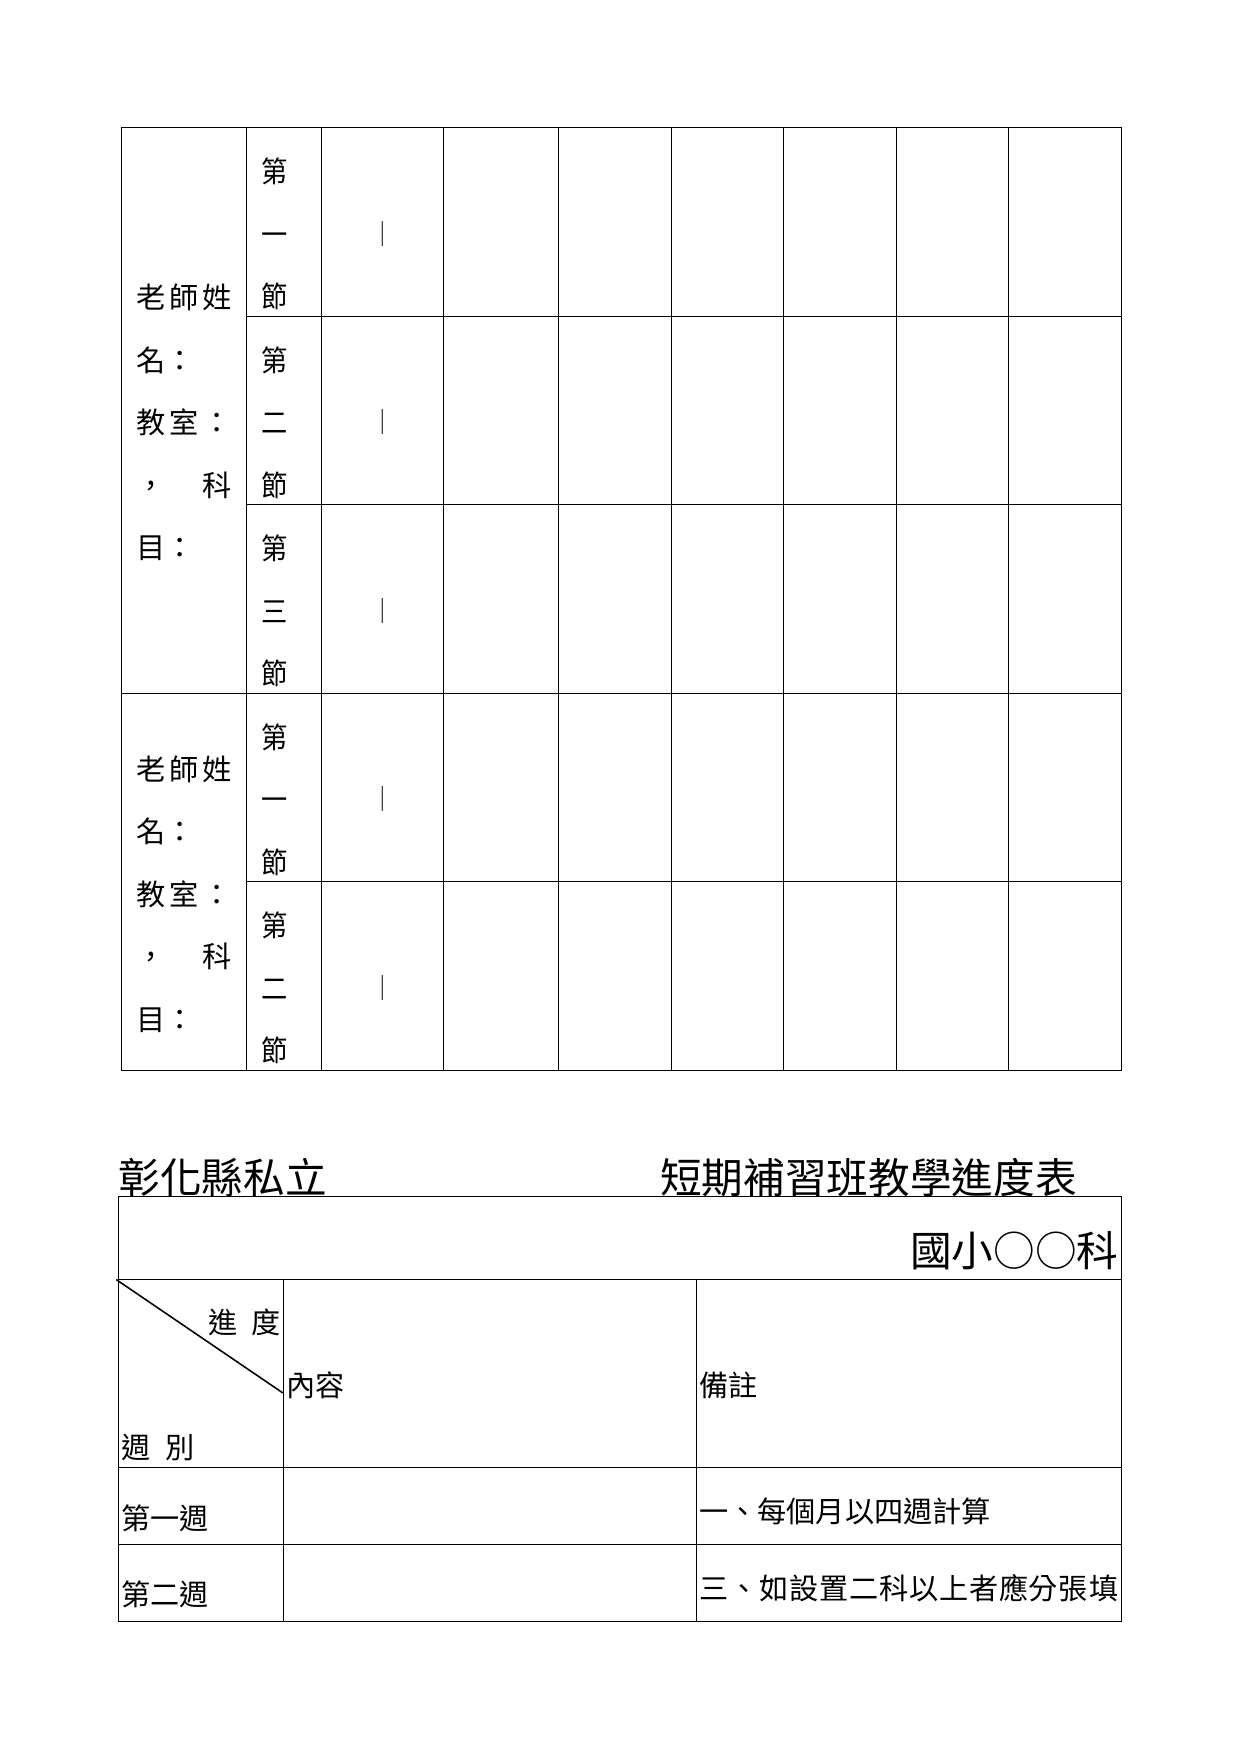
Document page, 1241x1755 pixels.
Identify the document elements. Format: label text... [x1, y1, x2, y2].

table_cell ｜ [322, 882, 443, 1070]
table_cell [897, 128, 1008, 316]
table_cell [897, 317, 1008, 504]
text 彰化縣私立 短期補習班教學進度表 [118, 1133, 1122, 1196]
table_cell 三、如設置二科以上者應分張填列（表格不足自行影印） （表格不足自行影印） [697, 1545, 1121, 1621]
table_cell [672, 317, 783, 504]
table_cell [1009, 317, 1121, 504]
table_cell [284, 1545, 696, 1621]
table_cell [784, 128, 896, 316]
table_cell [559, 694, 671, 881]
table_cell 進 度 週 別 [119, 1284, 283, 1467]
table_cell [672, 694, 783, 881]
table_cell [444, 882, 558, 1070]
table_cell [672, 128, 783, 316]
table_cell [559, 882, 671, 1070]
table_cell 第二節 [247, 882, 321, 1070]
table_cell [1009, 694, 1121, 881]
table_cell 第一節 [247, 128, 321, 316]
table_cell 第三節 [247, 505, 321, 693]
table_cell [1009, 128, 1121, 316]
table_header 國小○○科 [119, 1197, 1121, 1278]
table_cell 老師姓名： 教室： ，科目： [122, 128, 246, 693]
table_cell [897, 882, 1008, 1070]
table_cell ｜ [322, 694, 443, 881]
table_cell [444, 128, 558, 316]
table_cell 第二節 [247, 317, 321, 504]
table_cell [897, 694, 1008, 881]
table_cell [284, 1468, 696, 1544]
table_cell ｜ [322, 505, 443, 693]
table_cell [672, 505, 783, 693]
table_cell [784, 694, 896, 881]
table_cell [1009, 505, 1121, 693]
table_cell [559, 505, 671, 693]
table_cell [1009, 882, 1121, 1070]
table_cell [444, 317, 558, 504]
table_cell [784, 317, 896, 504]
table_cell [784, 882, 896, 1070]
table_cell [784, 505, 896, 693]
table_cell [672, 882, 783, 1070]
table_cell ｜ [322, 317, 443, 504]
table_cell [444, 694, 558, 881]
table_cell 進 度 週 別 [120, 1280, 283, 1391]
table_cell 一、每個月以四週計算 二、課程內容應與實際授課情形相符 [697, 1468, 1121, 1544]
table_cell 備註 [697, 1280, 1121, 1467]
table_cell ｜ [322, 128, 443, 316]
table_cell 第一週 [119, 1468, 283, 1544]
table_cell 老師姓名： 教室： ，科目： [122, 694, 246, 1070]
table_cell [444, 505, 558, 693]
table_cell [559, 128, 671, 316]
table_cell [897, 505, 1008, 693]
table_cell 第二週 [119, 1545, 283, 1621]
table_cell 內容 [284, 1280, 696, 1467]
table_cell 第一節 [247, 694, 321, 881]
table_cell [559, 317, 671, 504]
